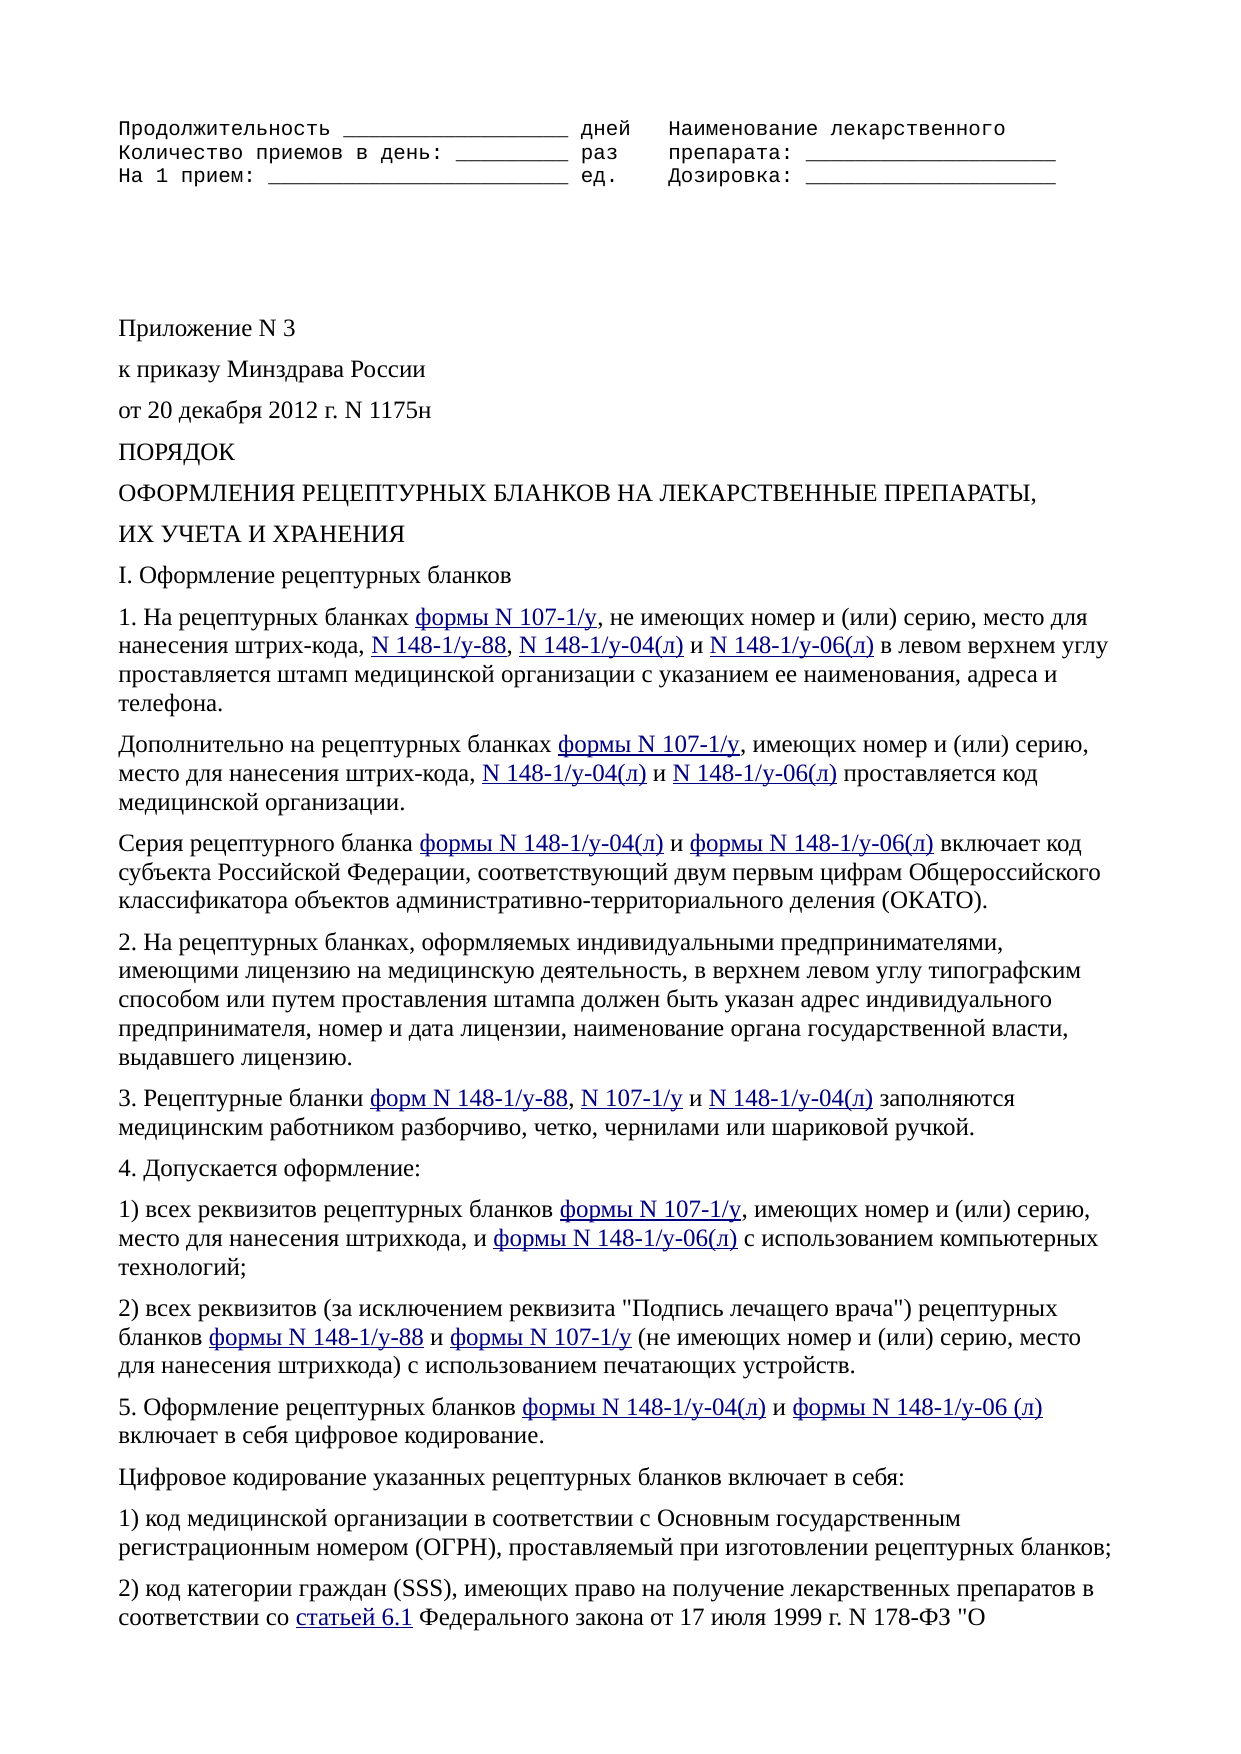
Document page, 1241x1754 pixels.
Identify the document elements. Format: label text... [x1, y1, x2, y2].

text 4. Допускается оформление: [118, 1153, 1122, 1182]
text На 1 прием: ________________________ ед. Дозировка: ____________________ [118, 165, 1122, 189]
text 2) код категории граждан (SSS), имеющих право на получение лекарственных препаратов в соответствии со статьей 6.1 Федерального закона от 17 июля 1999 г. N 178-ФЗ "О [118, 1573, 1122, 1631]
text 2) всех реквизитов (за исключением реквизита "Подпись лечащего врача") рецептурных бланков формы N 148-1/у-88 и формы N 107-1/у (не имеющих номер и (или) серию, место для нанесения штрихкода) с использованием печатающих устройств. [118, 1293, 1122, 1379]
text Количество приемов в день: _________ раз препарата: ____________________ [118, 142, 1122, 165]
text 5. Оформление рецептурных бланков формы N 148-1/у-04(л) и формы N 148-1/у-06 (л) включает в себя цифровое кодирование. [118, 1392, 1122, 1449]
text Серия рецептурного бланка формы N 148-1/у-04(л) и формы N 148-1/у-06(л) включает код субъекта Российской Федерации, соответствующий двум первым цифрам Общероссийского классификатора объектов административно-территориального деления (ОКАТО). [118, 828, 1122, 914]
text Продолжительность __________________ дней Наименование лекарственного [118, 118, 1122, 142]
text 1) всех реквизитов рецептурных бланков формы N 107-1/у, имеющих номер и (или) серию, место для нанесения штрихкода, и формы N 148-1/у-06(л) с использованием компьютерных технологий; [118, 1194, 1122, 1281]
text 3. Рецептурные бланки форм N 148-1/у-88, N 107-1/у и N 148-1/у-04(л) заполняются медицинским работником разборчиво, четко, чернилами или шариковой ручкой. [118, 1083, 1122, 1141]
text ИХ УЧЕТА И ХРАНЕНИЯ [118, 519, 1122, 548]
text Цифровое кодирование указанных рецептурных бланков включает в себя: [118, 1462, 1122, 1491]
text ПОРЯДОК [118, 437, 1122, 466]
text 1) код медицинской организации в соответствии с Основным государственным регистрационным номером (ОГРН), проставляемый при изготовлении рецептурных бланков; [118, 1503, 1122, 1561]
text ОФОРМЛЕНИЯ РЕЦЕПТУРНЫХ БЛАНКОВ НА ЛЕКАРСТВЕННЫЕ ПРЕПАРАТЫ, [118, 478, 1122, 507]
text от 20 декабря 2012 г. N 1175н [118, 396, 1122, 424]
text 1. На рецептурных бланках формы N 107-1/у, не имеющих номер и (или) серию, место для нанесения штрих-кода, N 148-1/у-88, N 148-1/у-04(л) и N 148-1/у-06(л) в левом верхнем углу проставляется штамп медицинской организации с указанием ее наименования, адреса и телефона. [118, 602, 1122, 717]
text Дополнительно на рецептурных бланках формы N 107-1/у, имеющих номер и (или) серию, место для нанесения штрих-кода, N 148-1/у-04(л) и N 148-1/у-06(л) проставляется код медицинской организации. [118, 729, 1122, 816]
text I. Оформление рецептурных бланков [118, 561, 1122, 589]
text Приложение N 3 [118, 313, 1122, 342]
text 2. На рецептурных бланках, оформляемых индивидуальными предпринимателями, имеющими лицензию на медицинскую деятельность, в верхнем левом углу типографским способом или путем проставления штампа должен быть указан адрес индивидуального предпринимателя, номер и дата лицензии, наименование органа государственной власти, выдавшего лицензию. [118, 927, 1122, 1071]
text к приказу Минздрава России [118, 354, 1122, 383]
